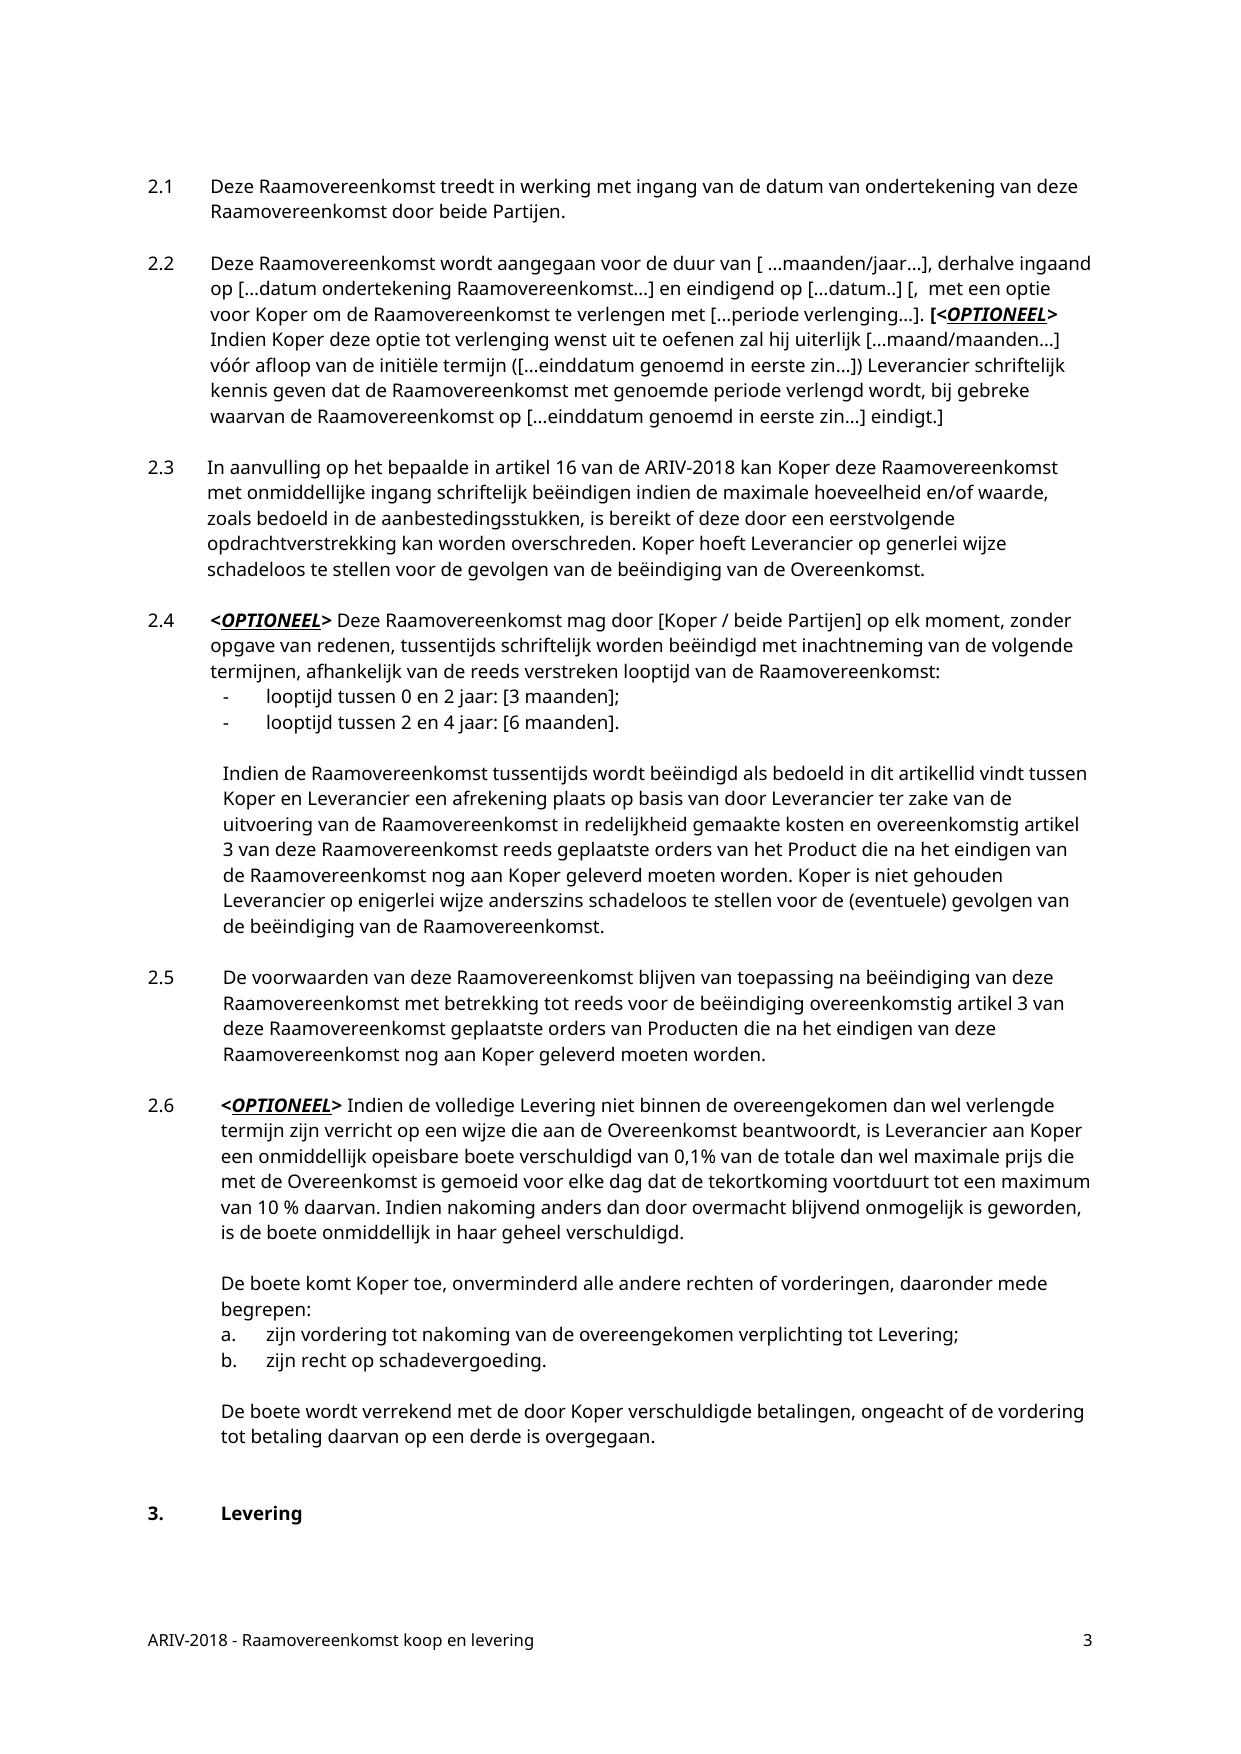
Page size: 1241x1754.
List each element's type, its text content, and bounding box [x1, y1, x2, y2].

text De boete wordt verrekend met de door Koper verschuldigde betalingen, ongeacht of de vordering tot betaling daarvan op een derde is overgegaan. [221, 1398, 1093, 1449]
list looptijd tussen 2 en 4 jaar: [6 maanden]. [223, 709, 1093, 735]
text a. zijn vordering tot nakoming van de overeengekomen verplichting tot Levering; [221, 1322, 1093, 1347]
list looptijd tussen 0 en 2 jaar: [3 maanden]; [223, 684, 1093, 709]
text 2.5 De voorwaarden van deze Raamovereenkomst blijven van toepassing na beëindiging van deze Raamovereenkomst met betrekking tot reeds voor de beëindiging overeenkomstig artikel 3 van deze Raamovereenkomst geplaatste orders van Producten die na het eindigen van deze Raamovereenkomst nog aan Koper geleverd moeten worden. [148, 964, 1093, 1066]
text Indien de Raamovereenkomst tussentijds wordt beëindigd als bedoeld in dit artikellid vindt tussen Koper en Leverancier een afrekening plaats op basis van door Leverancier ter zake van de uitvoering van de Raamovereenkomst in redelijkheid gemaakte kosten en overeenkomstig artikel 3 van deze Raamovereenkomst reeds geplaatste orders van het Product die na het eindigen van de Raamovereenkomst nog aan Koper geleverd moeten worden. Koper is niet gehouden Leverancier op enigerlei wijze anderszins schadeloos te stellen voor de (eventuele) gevolgen van de beëindiging van de Raamovereenkomst. [148, 760, 1093, 939]
text 2.3 In aanvulling op het bepaalde in artikel 16 van de ARIV-2018 kan Koper deze Raamovereenkomst met onmiddellijke ingang schriftelijk beëindigen indien de maximale hoeveelheid en/of waarde, zoals bedoeld in de aanbestedingsstukken, is bereikt of deze door een eerstvolgende opdrachtverstrekking kan worden overschreden. Koper hoeft Leverancier op generlei wijze schadeloos te stellen voor de gevolgen van de beëindiging van de Overeenkomst. [148, 454, 1093, 582]
text 2.6 <OPTIONEEL> Indien de volledige Levering niet binnen de overeengekomen dan wel verlengde termijn zijn verricht op een wijze die aan de Overeenkomst beantwoordt, is Leverancier aan Koper een onmiddellijk opeisbare boete verschuldigd van 0,1% van de totale dan wel maximale prijs die met de Overeenkomst is gemoeid voor elke dag dat de tekortkoming voortduurt tot een maximum van 10 % daarvan. Indien nakoming anders dan door overmacht blijvend onmogelijk is geworden, is de boete onmiddellijk in haar geheel verschuldigd. [148, 1092, 1093, 1245]
text De boete komt Koper toe, onverminderd alle andere rechten of vorderingen, daaronder mede begrepen: [221, 1271, 1093, 1322]
text 3. Levering [148, 1500, 1093, 1526]
text 2.1 Deze Raamovereenkomst treedt in werking met ingang van de datum van ondertekening van deze Raamovereenkomst door beide Partijen. [148, 173, 1093, 224]
text b. zijn recht op schadevergoeding. [221, 1347, 1093, 1373]
text 2.2 Deze Raamovereenkomst wordt aangegaan voor de duur van [ …maanden/jaar…], derhalve ingaand op […datum ondertekening Raamovereenkomst…] en eindigend op […datum..] [, met een optie voor Koper om de Raamovereenkomst te verlengen met […periode verlenging…]. [<OPTIONEEL> Indien Koper deze optie tot verlenging wenst uit te oefenen zal hij uiterlijk […maand/maanden…] vóór afloop van de initiële termijn ([…einddatum genoemd in eerste zin…]) Leverancier schriftelijk kennis geven dat de Raamovereenkomst met genoemde periode verlengd wordt, bij gebreke waarvan de Raamovereenkomst op […einddatum genoemd in eerste zin…] eindigt.] [148, 250, 1093, 428]
text 2.4 <OPTIONEEL> Deze Raamovereenkomst mag door [Koper / beide Partijen] op elk moment, zonder opgave van redenen, tussentijds schriftelijk worden beëindigd met inachtneming van de volgende termijnen, afhankelijk van de reeds verstreken looptijd van de Raamovereenkomst: [148, 607, 1093, 684]
